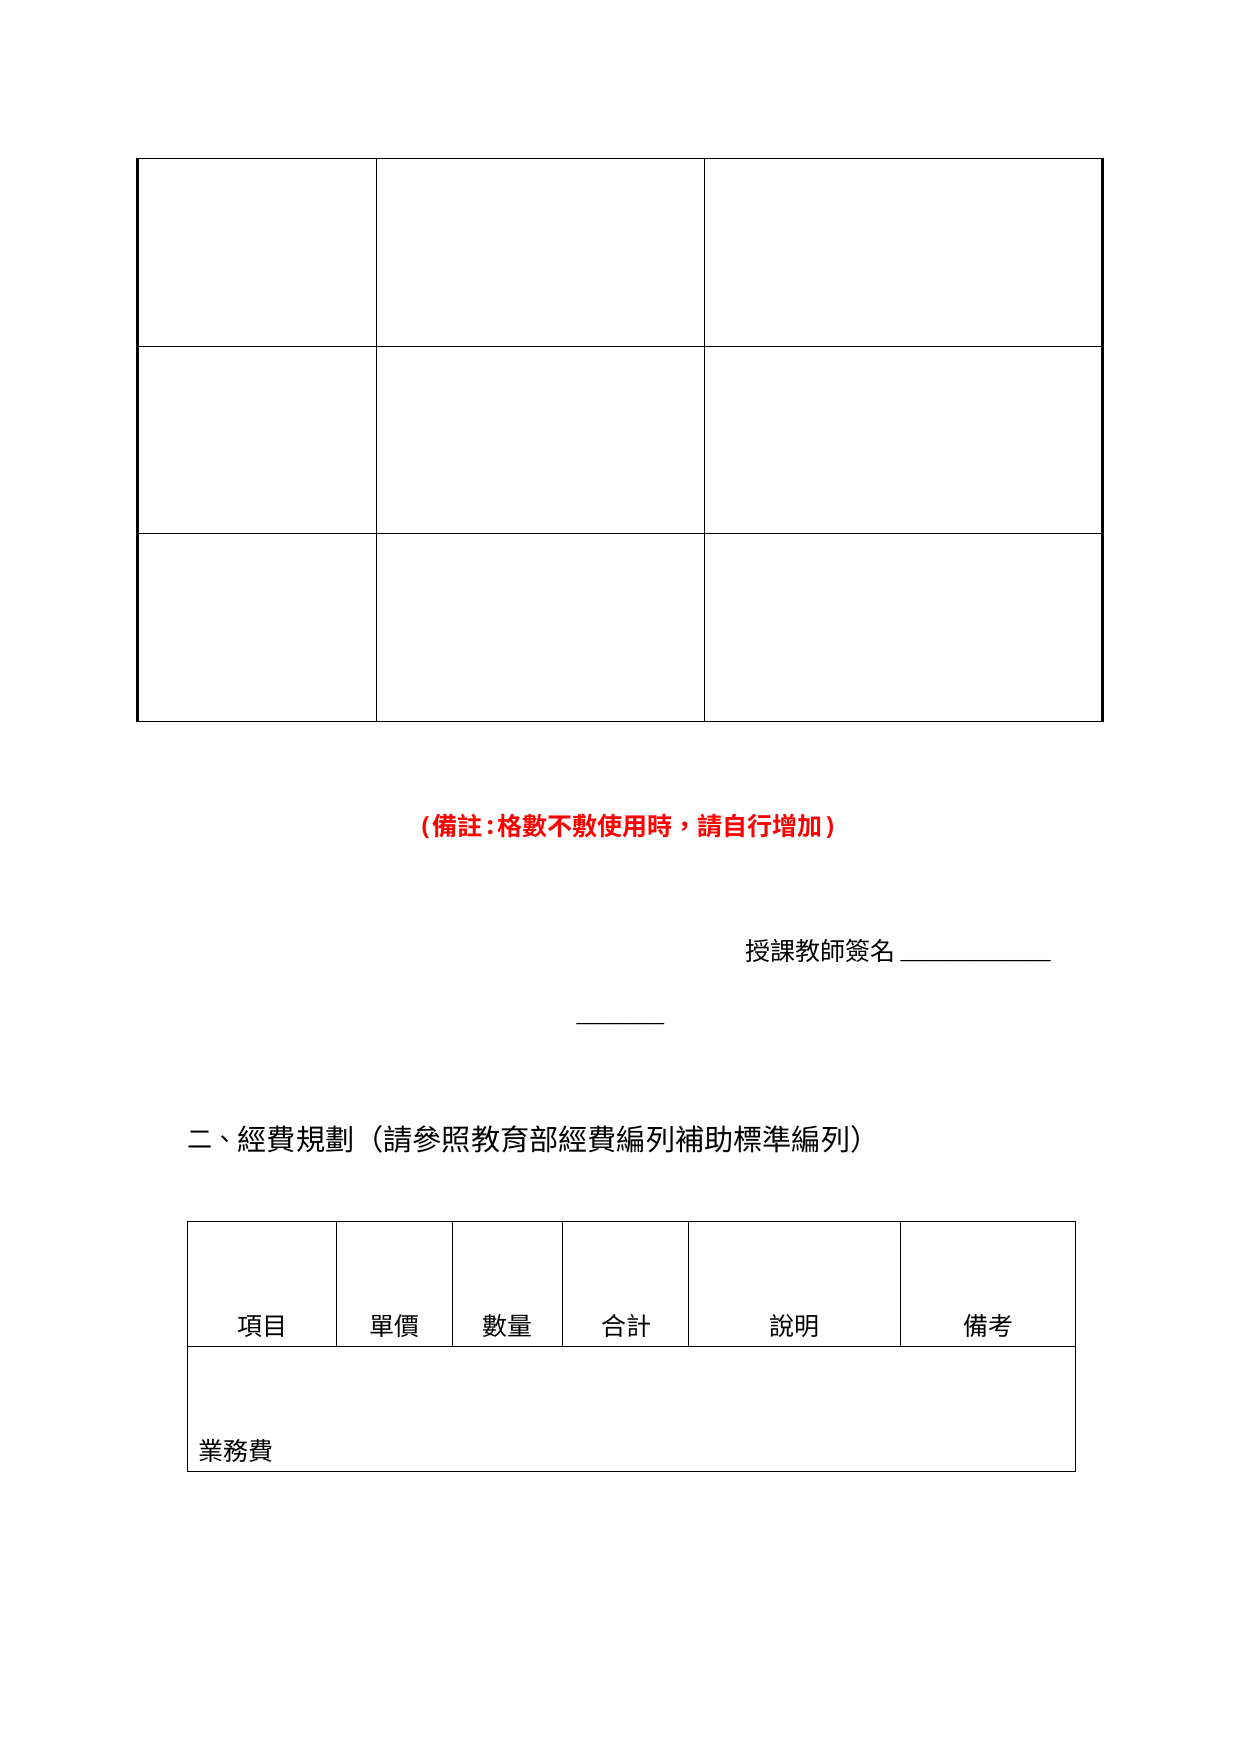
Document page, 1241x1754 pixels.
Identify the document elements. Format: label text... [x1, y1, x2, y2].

table_header 單價 [337, 1222, 452, 1346]
text 二、經費規劃（請參照教育部經費編列補助標準編列） [187, 1096, 1053, 1158]
table_cell [139, 347, 376, 533]
table_header 數量 [453, 1222, 562, 1346]
table_cell [705, 347, 1101, 533]
table_cell [705, 159, 1101, 346]
table_cell 業務費 [188, 1347, 1075, 1471]
table_cell [139, 159, 376, 346]
table_cell [377, 534, 704, 721]
table_cell [139, 534, 376, 721]
text (備註:格數不敷使用時，請自行增加) [187, 783, 1053, 846]
table_cell [377, 159, 704, 346]
table_header 備考 [901, 1222, 1075, 1346]
table_cell [705, 534, 1101, 721]
text 授課教師簽名 ___________________ [187, 846, 1053, 1033]
table_header 合計 [563, 1222, 688, 1346]
table_cell [377, 347, 704, 533]
table_header 項目 [188, 1222, 336, 1346]
table_header 說明 [689, 1222, 900, 1346]
